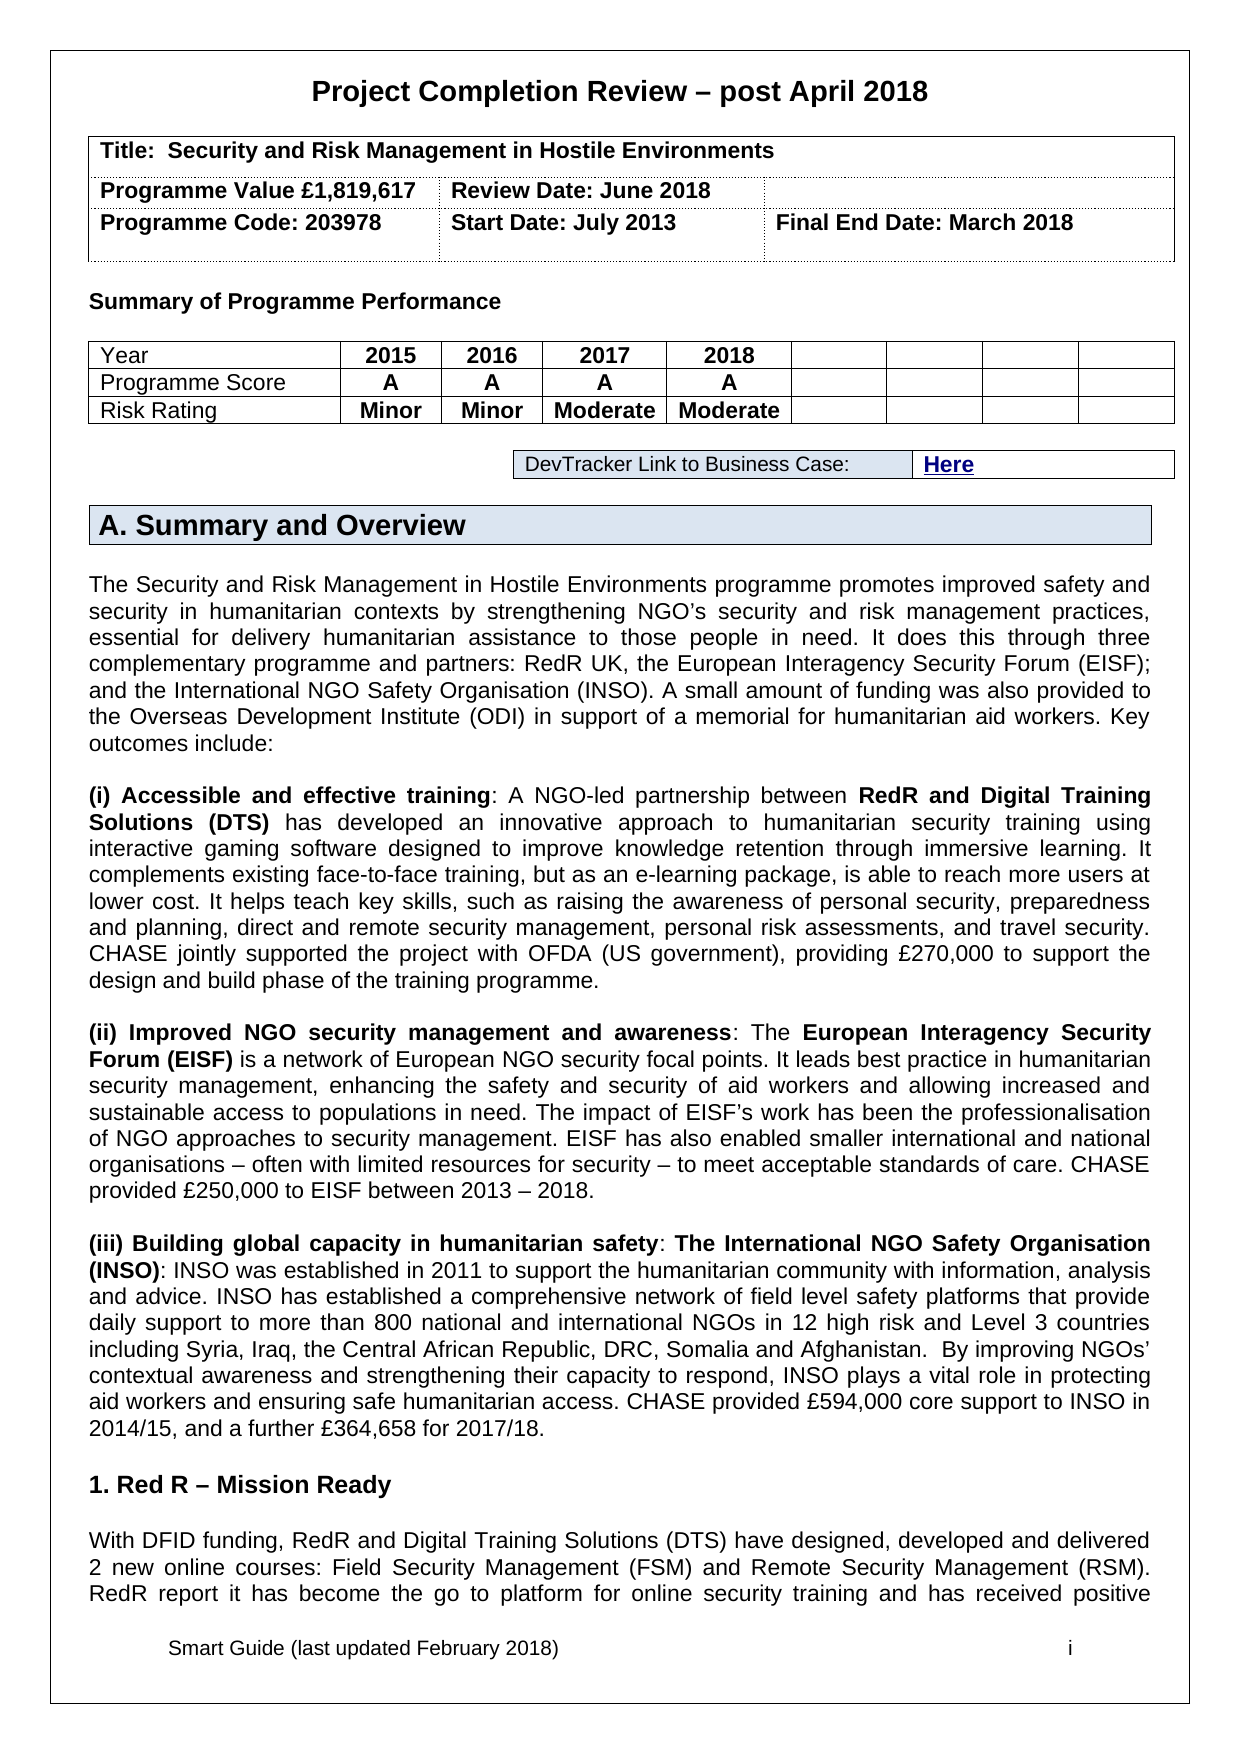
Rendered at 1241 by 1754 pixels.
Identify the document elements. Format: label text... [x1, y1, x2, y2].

text The Security and Risk Management in Hostile Environments programme promotes improved safety and security in humanitarian contexts by strengthening NGO’s security and risk management practices, essential for delivery humanitarian assistance to those people in need. It does this through three complementary programme and partners: RedR UK, the European Interagency Security Forum (EISF); and the International NGO Safety Organisation (INSO). A small amount of funding was also provided to the Overseas Development Institute (ODI) in support of a memorial for humanitarian aid workers. Key outcomes include: [89, 571, 1152, 756]
text (ii) Improved NGO security management and awareness: The European Interagency Security Forum (EISF) is a network of European NGO security focal points. It leads best practice in humanitarian security management, enhancing the safety and security of aid workers and allowing increased and sustainable access to populations in need. The impact of EISF’s work has been the professionalisation of NGO approaches to security management. EISF has also enabled smaller international and national organisations – often with limited resources for security – to meet acceptable standards of care. CHASE provided £250,000 to EISF between 2013 – 2018. [89, 1019, 1152, 1204]
table_header Title: Security and Risk Management in Hostile Environments [89, 137, 1174, 177]
table_cell [983, 397, 1078, 423]
table_cell A [341, 369, 441, 396]
table_cell [792, 369, 886, 396]
table_cell Programme Score [89, 369, 340, 396]
table_header 2018 [667, 342, 791, 368]
table_cell Final End Date: March 2018 [764, 208, 1174, 261]
table_cell Programme Value £1,819,617 [89, 177, 439, 208]
text With DFID funding, RedR and Digital Training Solutions (DTS) have designed, developed and delivered 2 new online courses: Field Security Management (FSM) and Remote Security Management (RSM). RedR report it has become the go to platform for online security training and has received positive [89, 1527, 1152, 1606]
table_cell [887, 397, 982, 423]
table_header Here [913, 451, 1174, 478]
table_cell Programme Code: 203978 [89, 208, 439, 261]
table_cell Risk Rating [89, 397, 340, 423]
text Summary of Programme Performance [89, 288, 1152, 314]
text (i) Accessible and effective training: A NGO-led partnership between RedR and Digital Training Solutions (DTS) has developed an innovative approach to humanitarian security training using interactive gaming software designed to improve knowledge retention through immersive learning. It complements existing face-to-face training, but as an e-learning package, is able to reach more users at lower cost. It helps teach key skills, such as raising the awareness of personal security, preparedness and planning, direct and remote security management, personal risk assessments, and travel security. CHASE jointly supported the project with OFDA (US government), providing £270,000 to support the design and build phase of the training programme. [89, 782, 1152, 993]
table_cell [1079, 397, 1174, 423]
table_cell A [442, 369, 542, 396]
table_cell [792, 397, 886, 423]
table_cell Minor [442, 397, 542, 423]
table_header 2016 [442, 342, 542, 368]
text 1. Red R – Mission Ready [89, 1470, 1152, 1498]
table_header [1079, 342, 1174, 368]
text A. Summary and Overview [90, 506, 1151, 544]
text (iii) Building global capacity in humanitarian safety: The International NGO Safety Organisation (INSO): INSO was established in 2011 to support the humanitarian community with information, analysis and advice. INSO has established a comprehensive network of field level safety platforms that provide daily support to more than 800 national and international NGOs in 12 high risk and Level 3 countries including Syria, Iraq, the Central African Republic, DRC, Somalia and Afghanistan. By improving NGOs’ contextual awareness and strengthening their capacity to respond, INSO plays a vital role in protecting aid workers and ensuring safe humanitarian access. CHASE provided £594,000 core support to INSO in 2014/15, and a further £364,658 for 2017/18. [89, 1230, 1152, 1441]
table_cell Review Date: June 2018 [440, 177, 764, 208]
table_header [983, 342, 1078, 368]
table_cell Moderate [543, 397, 666, 423]
table_header [887, 342, 982, 368]
table_cell A [667, 369, 791, 396]
table_cell [983, 369, 1078, 396]
table_header 2017 [543, 342, 666, 368]
table_cell [887, 369, 982, 396]
table_cell Start Date: July 2013 [440, 208, 764, 261]
table_header 2015 [341, 342, 441, 368]
text Project Completion Review – post April 2018 [89, 74, 1152, 107]
table_header Year [89, 342, 340, 368]
table_cell [764, 177, 1174, 208]
table_cell Minor [341, 397, 441, 423]
table_header DevTracker Link to Business Case: [514, 451, 912, 478]
table_header [792, 342, 886, 368]
table_cell Moderate [667, 397, 791, 423]
table_cell A [543, 369, 666, 396]
table_cell [1079, 369, 1174, 396]
